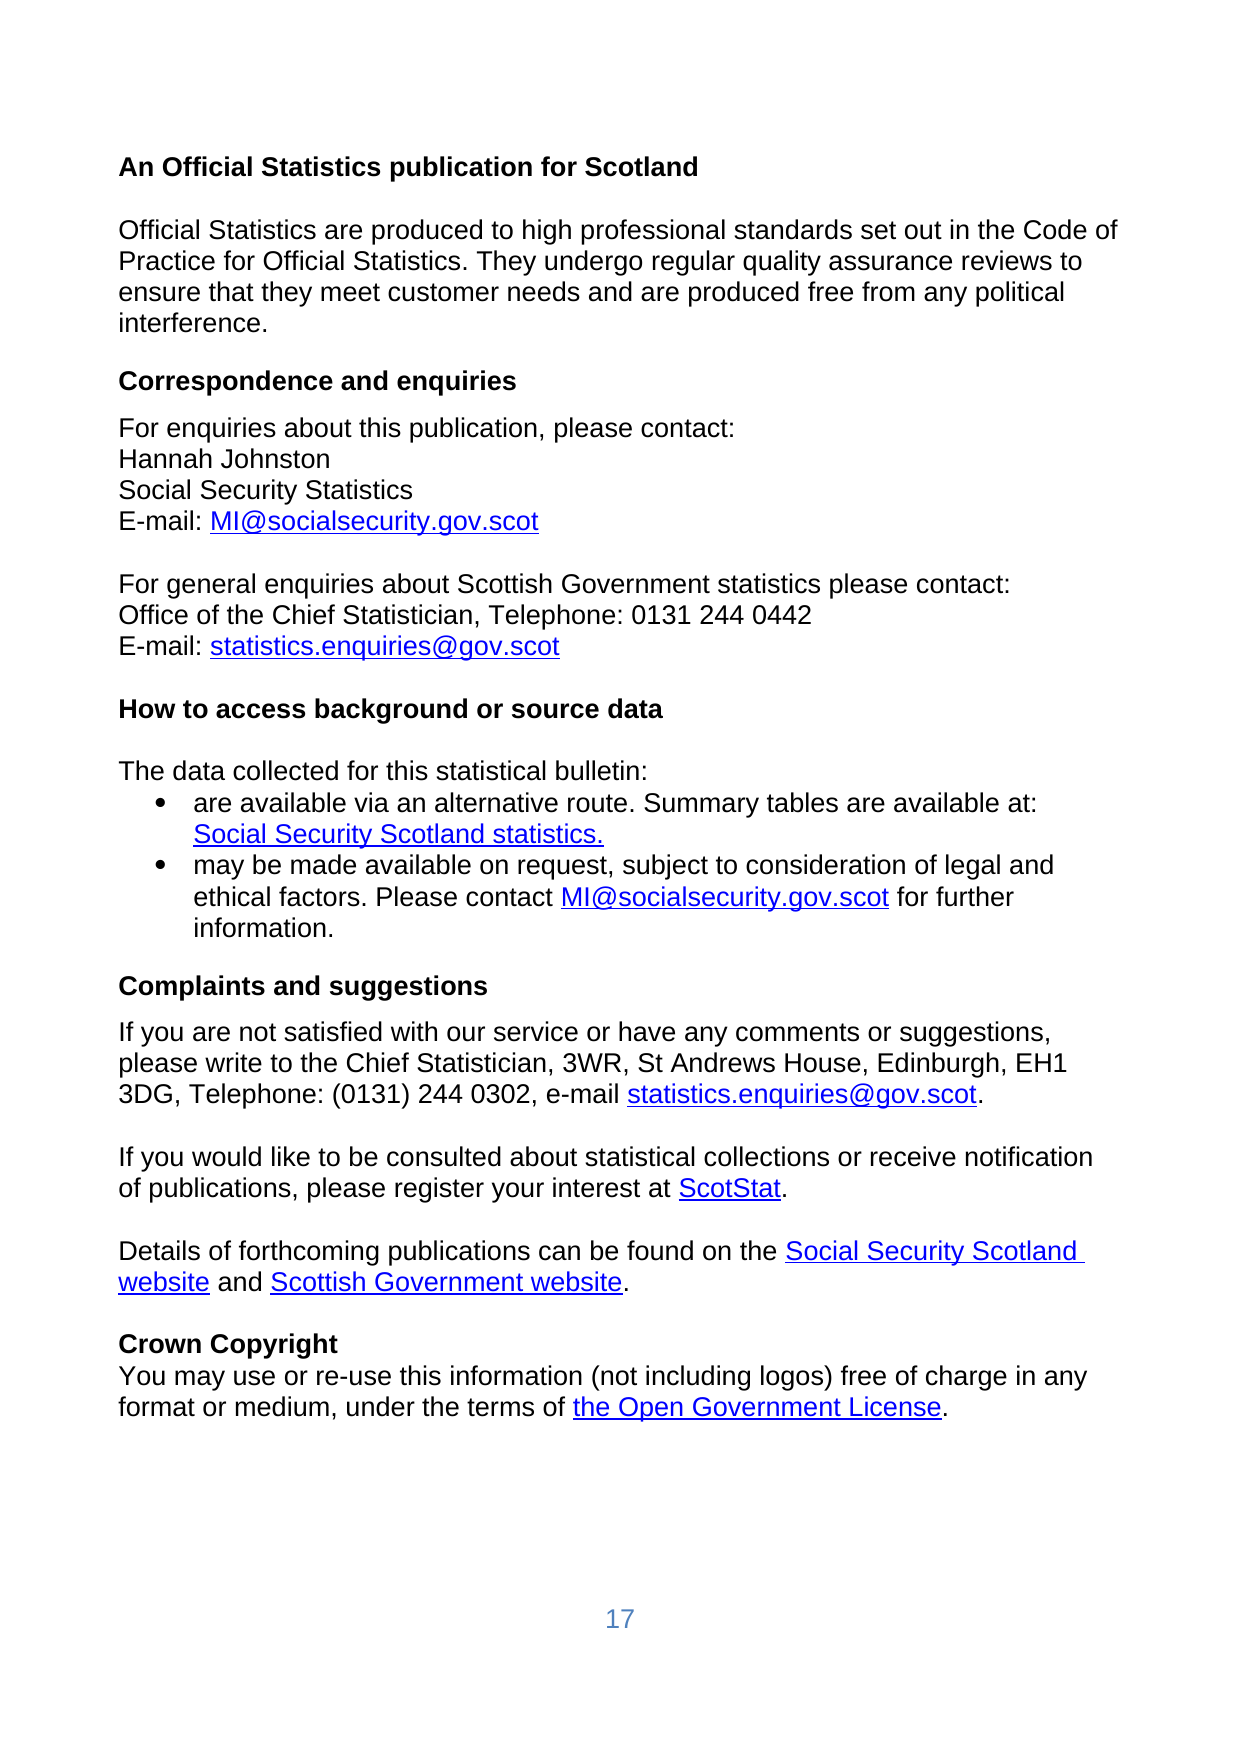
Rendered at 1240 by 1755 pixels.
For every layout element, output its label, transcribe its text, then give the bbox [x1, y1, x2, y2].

text Office of the Chief Statistician, Telephone: 0131 244 0442 [118, 599, 1121, 630]
subtitle Correspondence and enquiries [118, 357, 1121, 399]
text E-mail: MI@socialsecurity.gov.scot [118, 505, 1121, 537]
list may be made available on request, subject to consideration of legal and ethical factors. Please contact MI@socialsecurity.gov.scot for further information. [156, 849, 1121, 943]
text If you are not satisfied with our service or have any comments or suggestions, please write to the Chief Statistician, 3WR, St Andrews House, Edinburgh, EH1 3DG, Telephone: (0131) 244 0302, e-mail statistics.enquiries@gov.scot. [118, 1016, 1121, 1110]
text Social Security Statistics [118, 474, 1121, 505]
text Crown Copyright [118, 1328, 1121, 1360]
text How to access background or source data [118, 693, 1121, 724]
text Social Security Scotland statistics. [193, 818, 1121, 849]
text If you would like to be consulted about statistical collections or receive notification of publications, please register your interest at ScotStat. [118, 1141, 1121, 1203]
text The data collected for this statistical bulletin: [118, 755, 1121, 787]
text E-mail: statistics.enquiries@gov.scot [118, 630, 1121, 662]
text For enquiries about this publication, please contact: [118, 412, 1121, 443]
text You may use or re-use this information (not including logos) free of charge in any format or medium, under the terms of the Open Government License. [118, 1360, 1121, 1422]
text An Official Statistics publication for Scotland [118, 151, 1121, 182]
list are available via an alternative route. Summary tables are available at: [156, 787, 1121, 818]
text For general enquiries about Scottish Government statistics please contact: [118, 568, 1121, 599]
subtitle Complaints and suggestions [118, 962, 1121, 1003]
text Official Statistics are produced to high professional standards set out in the Code of Practice for Official Statistics. They undergo regular quality assurance reviews to ensure that they meet customer needs and are produced free from any political interference. [118, 214, 1121, 339]
text Details of forthcoming publications can be found on the Social Security Scotland website and Scottish Government website. [118, 1235, 1121, 1297]
text Hannah Johnston [118, 443, 1121, 474]
